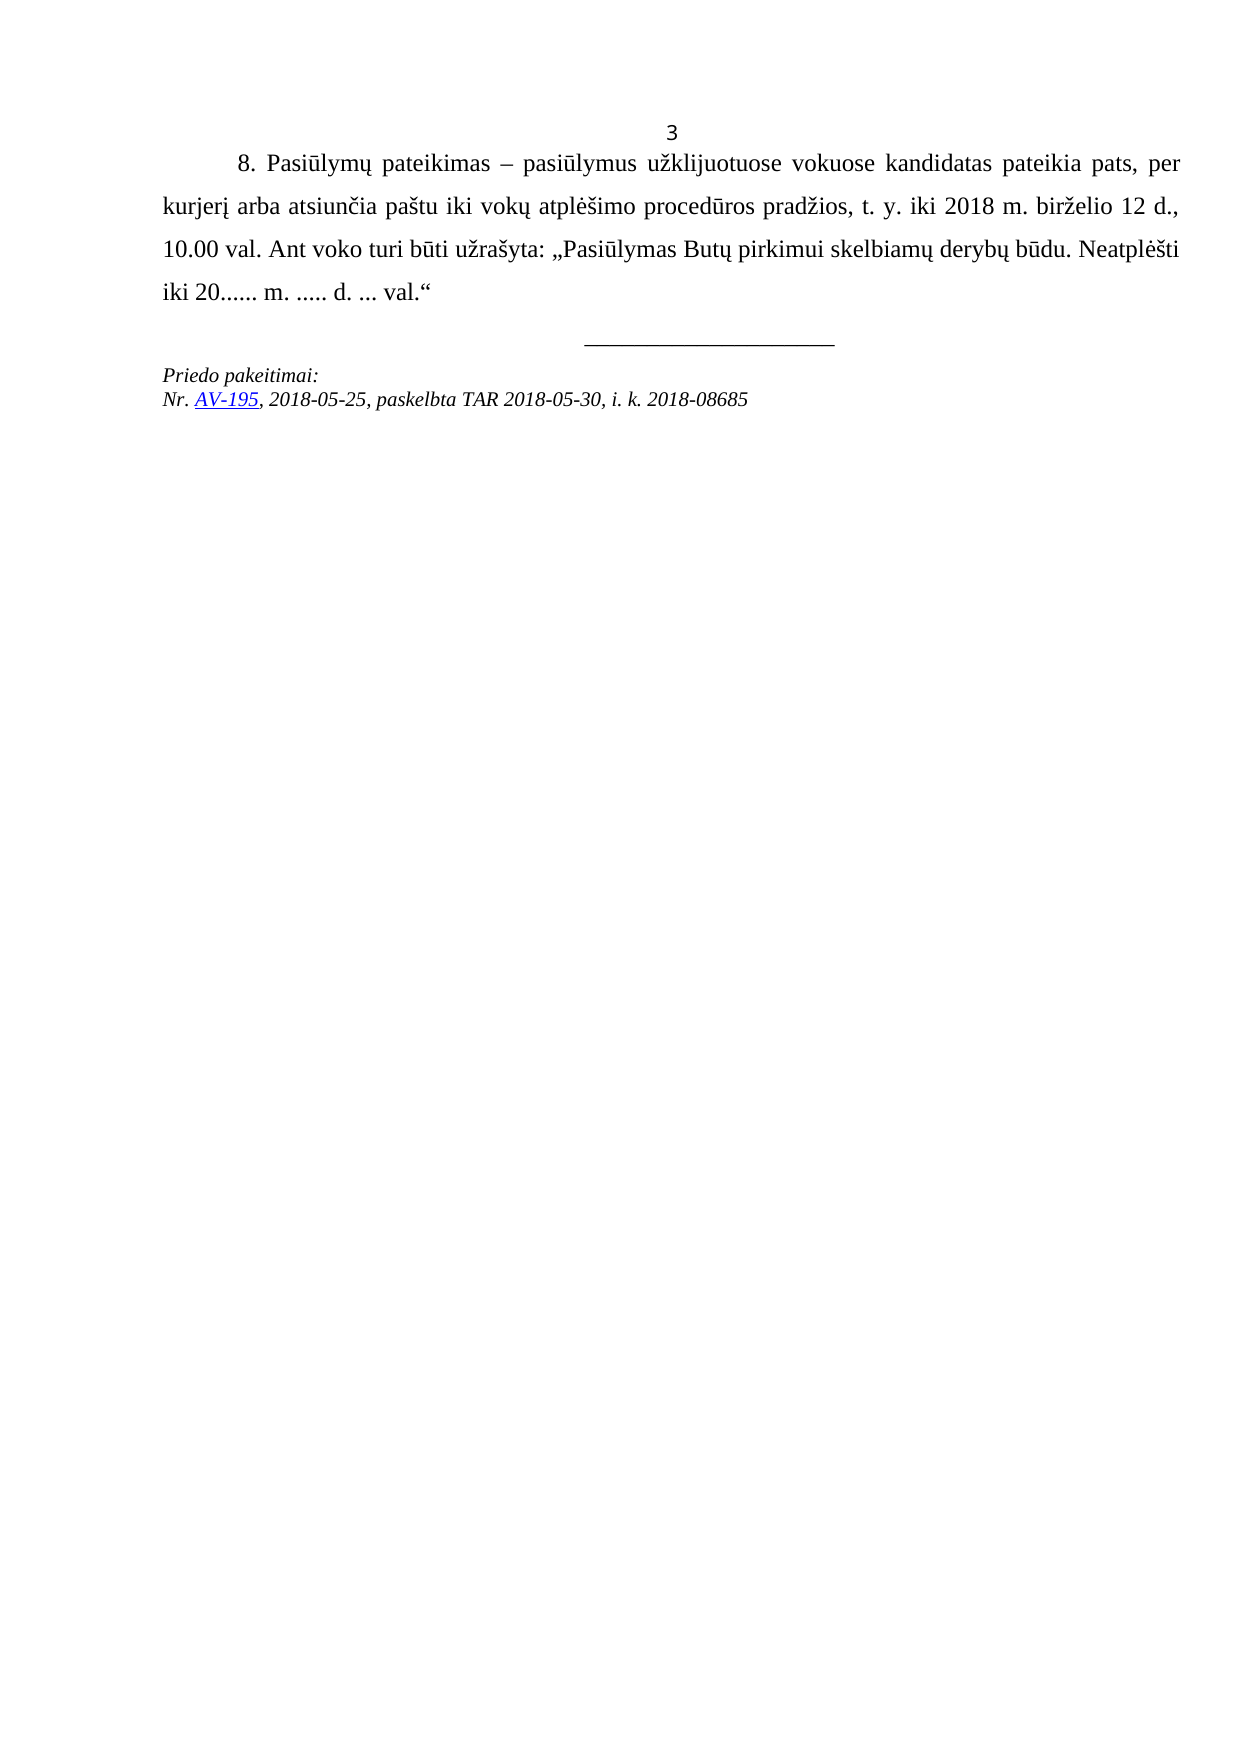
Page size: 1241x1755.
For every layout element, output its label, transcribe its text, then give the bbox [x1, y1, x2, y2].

text 8. Pasiūlymų pateikimas – pasiūlymus užklijuotuose vokuose kandidatas pateikia pats, per kurjerį arba atsiunčia paštu iki vokų atplėšimo procedūros pradžios, t. y. iki 2018 m. birželio 12 d., 10.00 val. Ant voko turi būti užrašyta: „Pasiūlymas Butų pirkimui skelbiamų derybų būdu. Neatplėšti iki 20...... m. ..... d. ... val.“ [162, 148, 1181, 306]
text Nr. AV-195, 2018-05-25, paskelbta TAR 2018-05-30, i. k. 2018-08685 [162, 387, 1181, 411]
text ____________________ [162, 320, 1181, 349]
text Priedo pakeitimai: [162, 363, 1181, 387]
